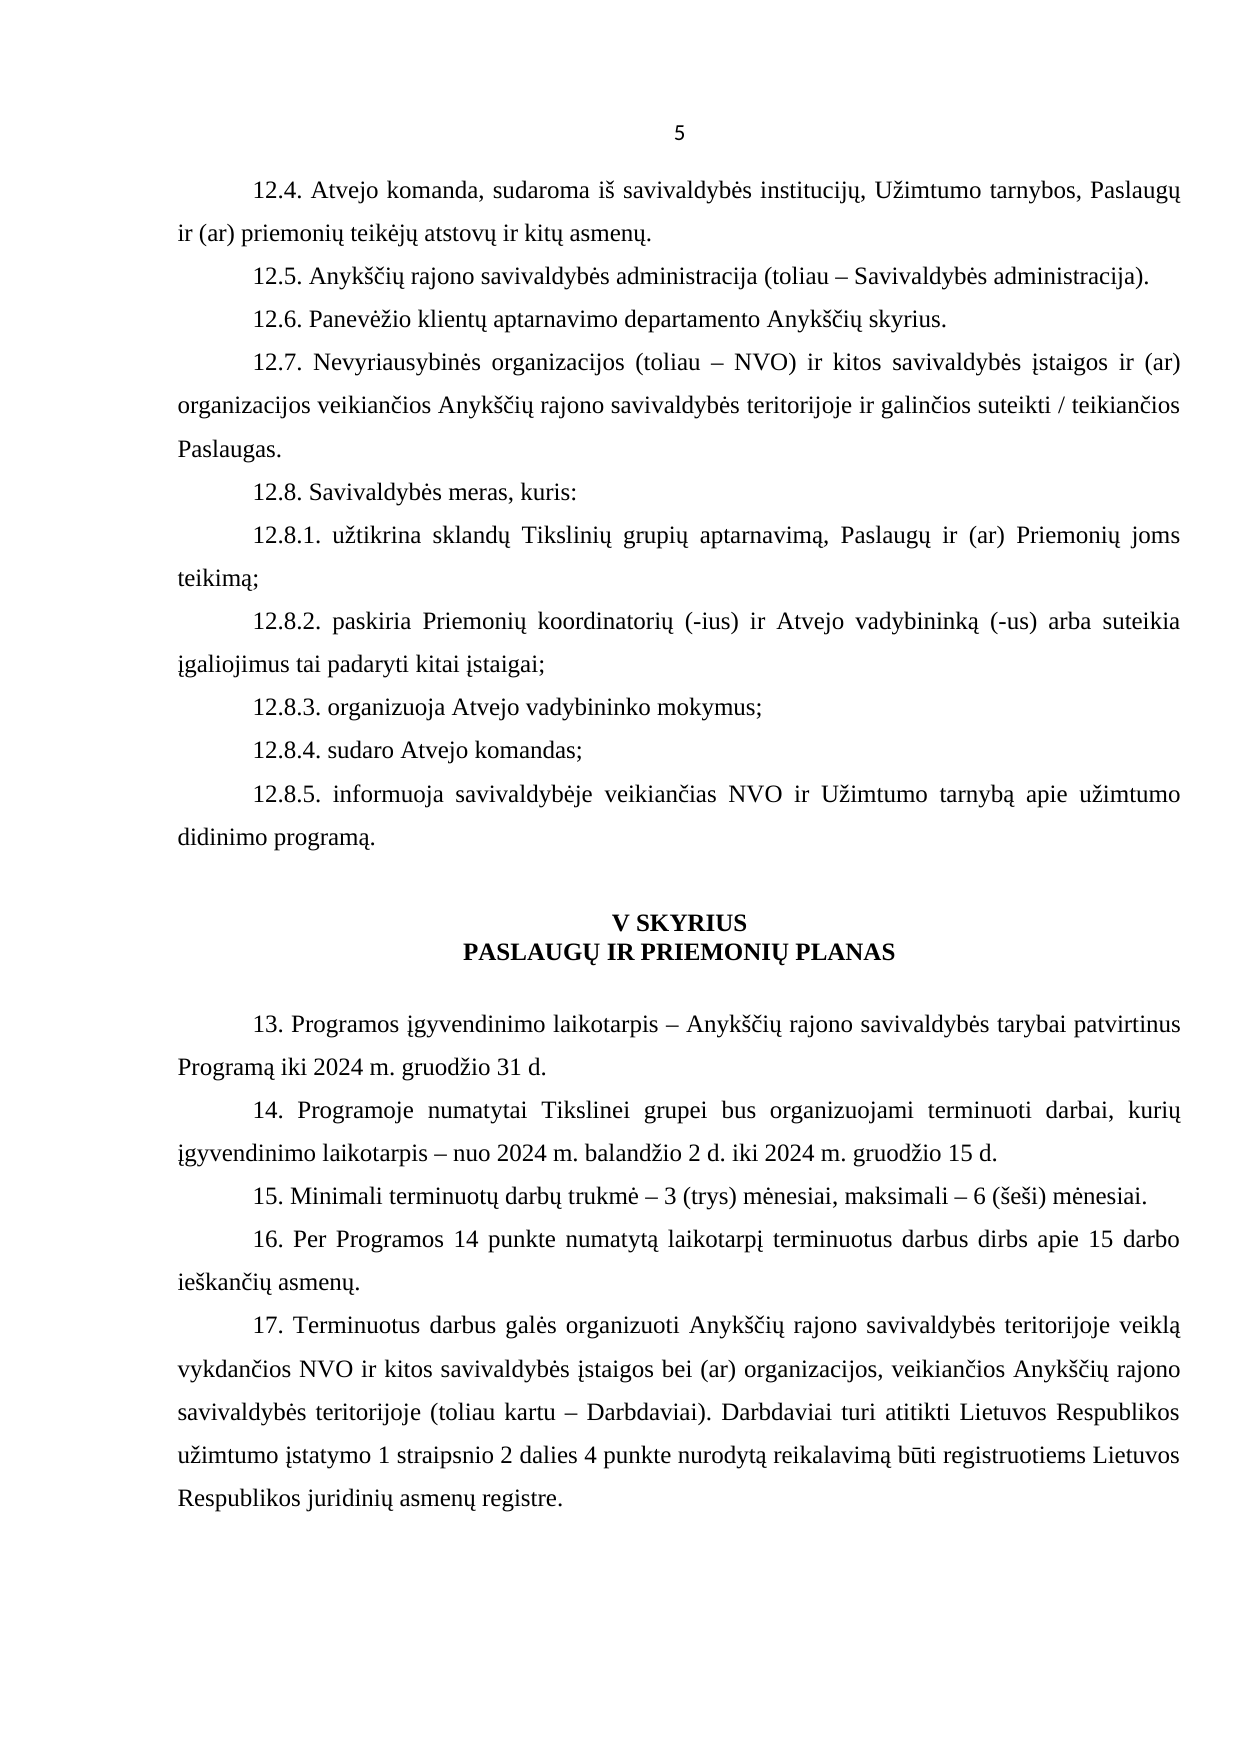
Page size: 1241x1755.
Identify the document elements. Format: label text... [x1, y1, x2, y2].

text 12.8.4. sudaro Atvejo komandas; [177, 736, 1181, 764]
text V SKYRIUS [177, 908, 1181, 937]
text 12.8.3. organizuoja Atvejo vadybininko mokymus; [177, 692, 1181, 721]
text 16. Per Programos 14 punkte numatytą laikotarpį terminuotus darbus dirbs apie 15 darbo ieškančių asmenų. [177, 1224, 1181, 1296]
text 12.8.5. informuoja savivaldybėje veikiančias NVO ir Užimtumo tarnybą apie užimtumo didinimo programą. [177, 779, 1181, 851]
text 12.6. Panevėžio klientų aptarnavimo departamento Anykščių skyrius. [177, 304, 1181, 333]
text 12.8.2. paskiria Priemonių koordinatorių (-ius) ir Atvejo vadybininką (-us) arba suteikia įgaliojimus tai padaryti kitai įstaigai; [177, 606, 1181, 678]
text 12.4. Atvejo komanda, sudaroma iš savivaldybės institucijų, Užimtumo tarnybos, Paslaugų ir (ar) priemonių teikėjų atstovų ir kitų asmenų. [177, 175, 1181, 247]
text 12.8. Savivaldybės meras, kuris: [177, 477, 1181, 506]
text 14. Programoje numatytai Tikslinei grupei bus organizuojami terminuoti darbai, kurių įgyvendinimo laikotarpis – nuo 2024 m. balandžio 2 d. iki 2024 m. gruodžio 15 d. [177, 1095, 1181, 1167]
text 13. Programos įgyvendinimo laikotarpis – Anykščių rajono savivaldybės tarybai patvirtinus Programą iki 2024 m. gruodžio 31 d. [177, 1009, 1181, 1081]
text PASLAUGŲ IR PRIEMONIŲ PLANAS [177, 937, 1181, 966]
text 12.7. Nevyriausybinės organizacijos (toliau – NVO) ir kitos savivaldybės įstaigos ir (ar) organizacijos veikiančios Anykščių rajono savivaldybės teritorijoje ir galinčios suteikti / teikiančios Paslaugas. [177, 347, 1181, 462]
text 15. Minimali terminuotų darbų trukmė – 3 (trys) mėnesiai, maksimali – 6 (šeši) mėnesiai. [177, 1181, 1181, 1210]
text 12.5. Anykščių rajono savivaldybės administracija (toliau – Savivaldybės administracija). [177, 261, 1181, 290]
text 17. Terminuotus darbus galės organizuoti Anykščių rajono savivaldybės teritorijoje veiklą vykdančios NVO ir kitos savivaldybės įstaigos bei (ar) organizacijos, veikiančios Anykščių rajono savivaldybės teritorijoje (toliau kartu – Darbdaviai). Darbdaviai turi atitikti Lietuvos Respublikos užimtumo įstatymo 1 straipsnio 2 dalies 4 punkte nurodytą reikalavimą būti registruotiems Lietuvos Respublikos juridinių asmenų registre. [177, 1311, 1181, 1512]
text 12.8.1. užtikrina sklandų Tikslinių grupių aptarnavimą, Paslaugų ir (ar) Priemonių joms teikimą; [177, 520, 1181, 592]
